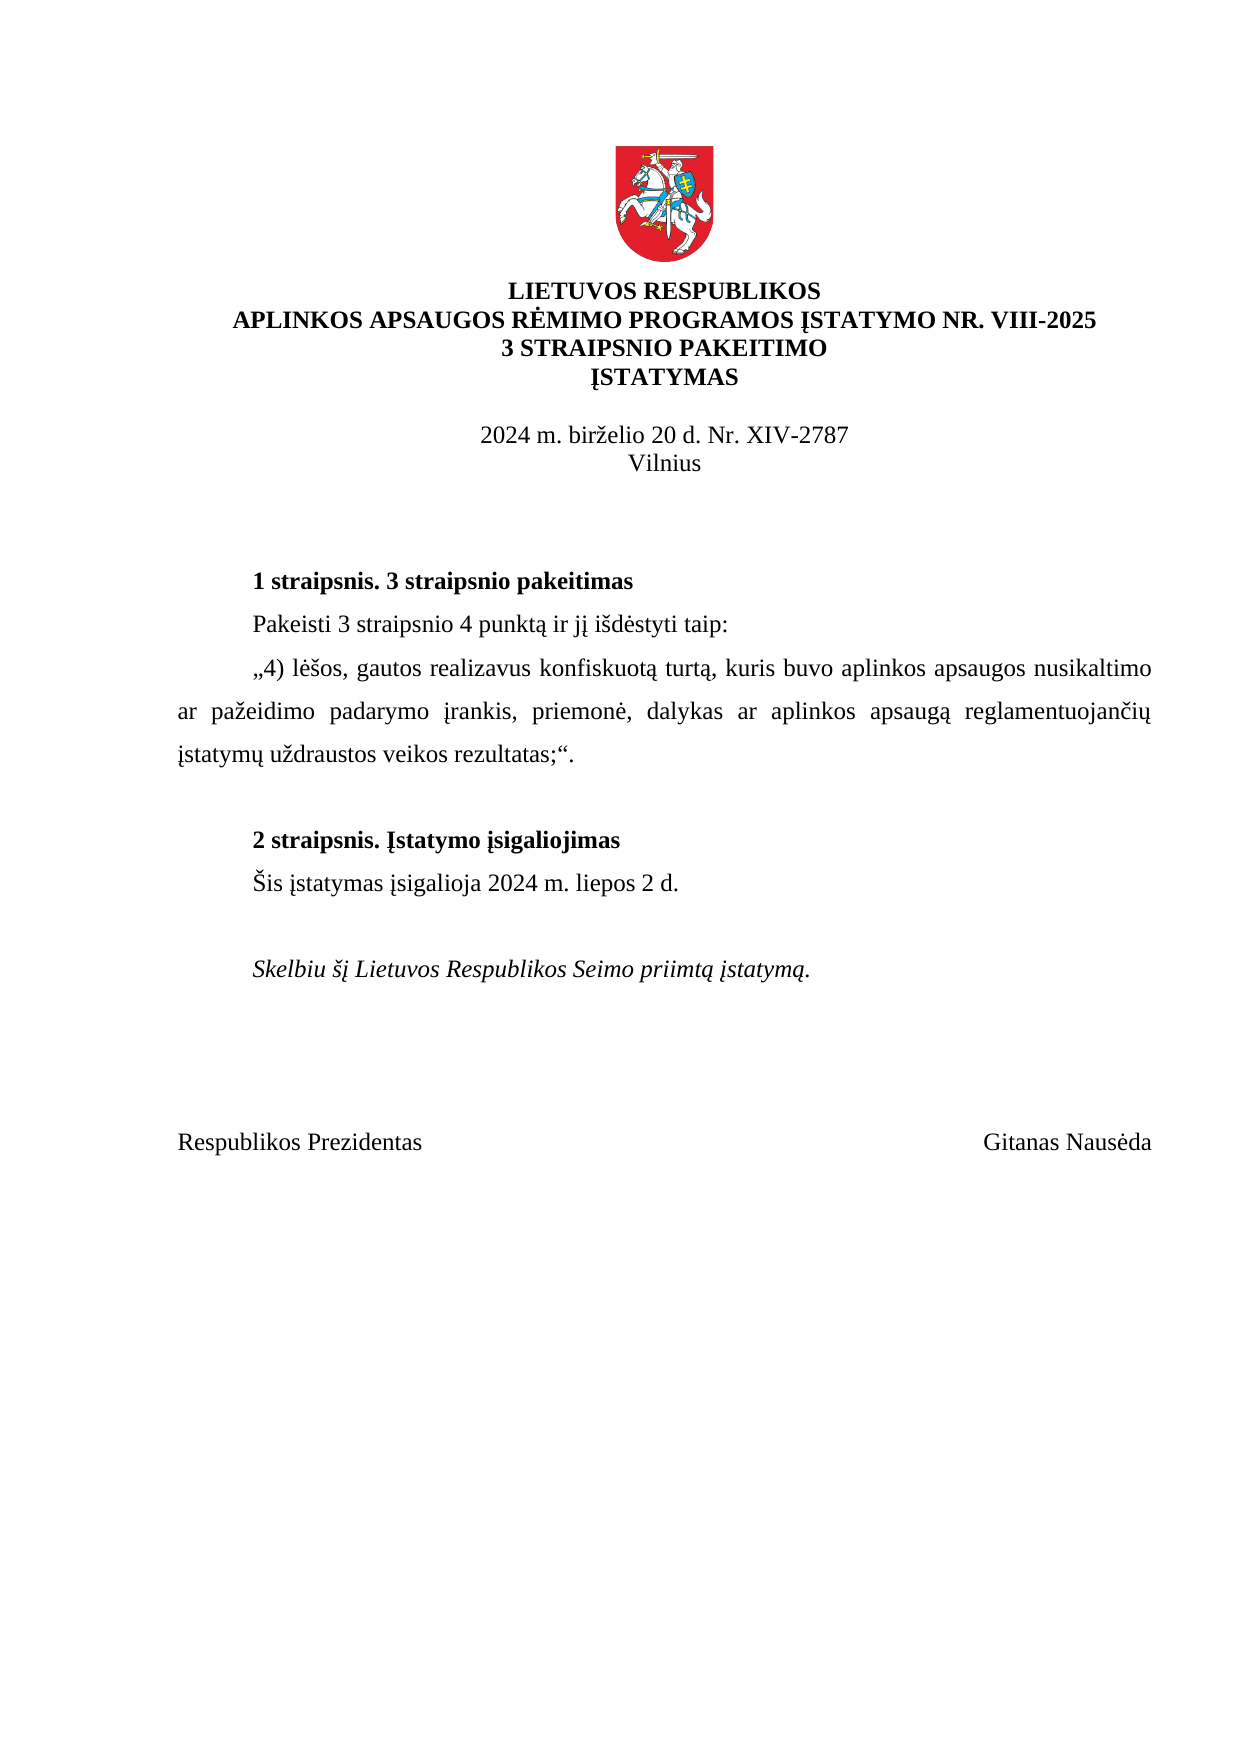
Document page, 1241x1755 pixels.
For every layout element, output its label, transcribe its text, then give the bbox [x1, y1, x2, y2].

text Pakeisti 3 straipsnio 4 punktą ir jį išdėstyti taip: [177, 609, 1152, 638]
text 1 straipsnis. 3 straipsnio pakeitimas [177, 566, 1152, 595]
text 2024 m. birželio 20 d. Nr. XIV-2787 [177, 420, 1152, 448]
text Vilnius [177, 448, 1152, 477]
text Respublikos Prezidentas Gitanas Nausėda [177, 1127, 1152, 1156]
text APLINKOS APSAUGOS RĖMIMO PROGRAMOS ĮSTATYMO NR. VIII-2025 3 STRAIPSNIO PAKEITIMO [177, 305, 1152, 362]
text LIETUVOS RESPUBLIKOS [177, 276, 1152, 305]
text 2 straipsnis. Įstatymo įsigaliojimas [177, 825, 1152, 854]
text Skelbiu šį Lietuvos Respublikos Seimo priimtą įstatymą. [177, 954, 1152, 983]
text Šis įstatymas įsigalioja 2024 m. liepos 2 d. [177, 868, 1152, 897]
text „4) lėšos, gautos realizavus konfiskuotą turtą, kuris buvo aplinkos apsaugos nusikaltimo ar pažeidimo padarymo įrankis, priemonė, dalykas ar aplinkos apsaugą reglamentuojančių įstatymų uždraustos veikos rezultatas;“. [177, 653, 1152, 768]
text ĮSTATYMAS [177, 362, 1152, 391]
